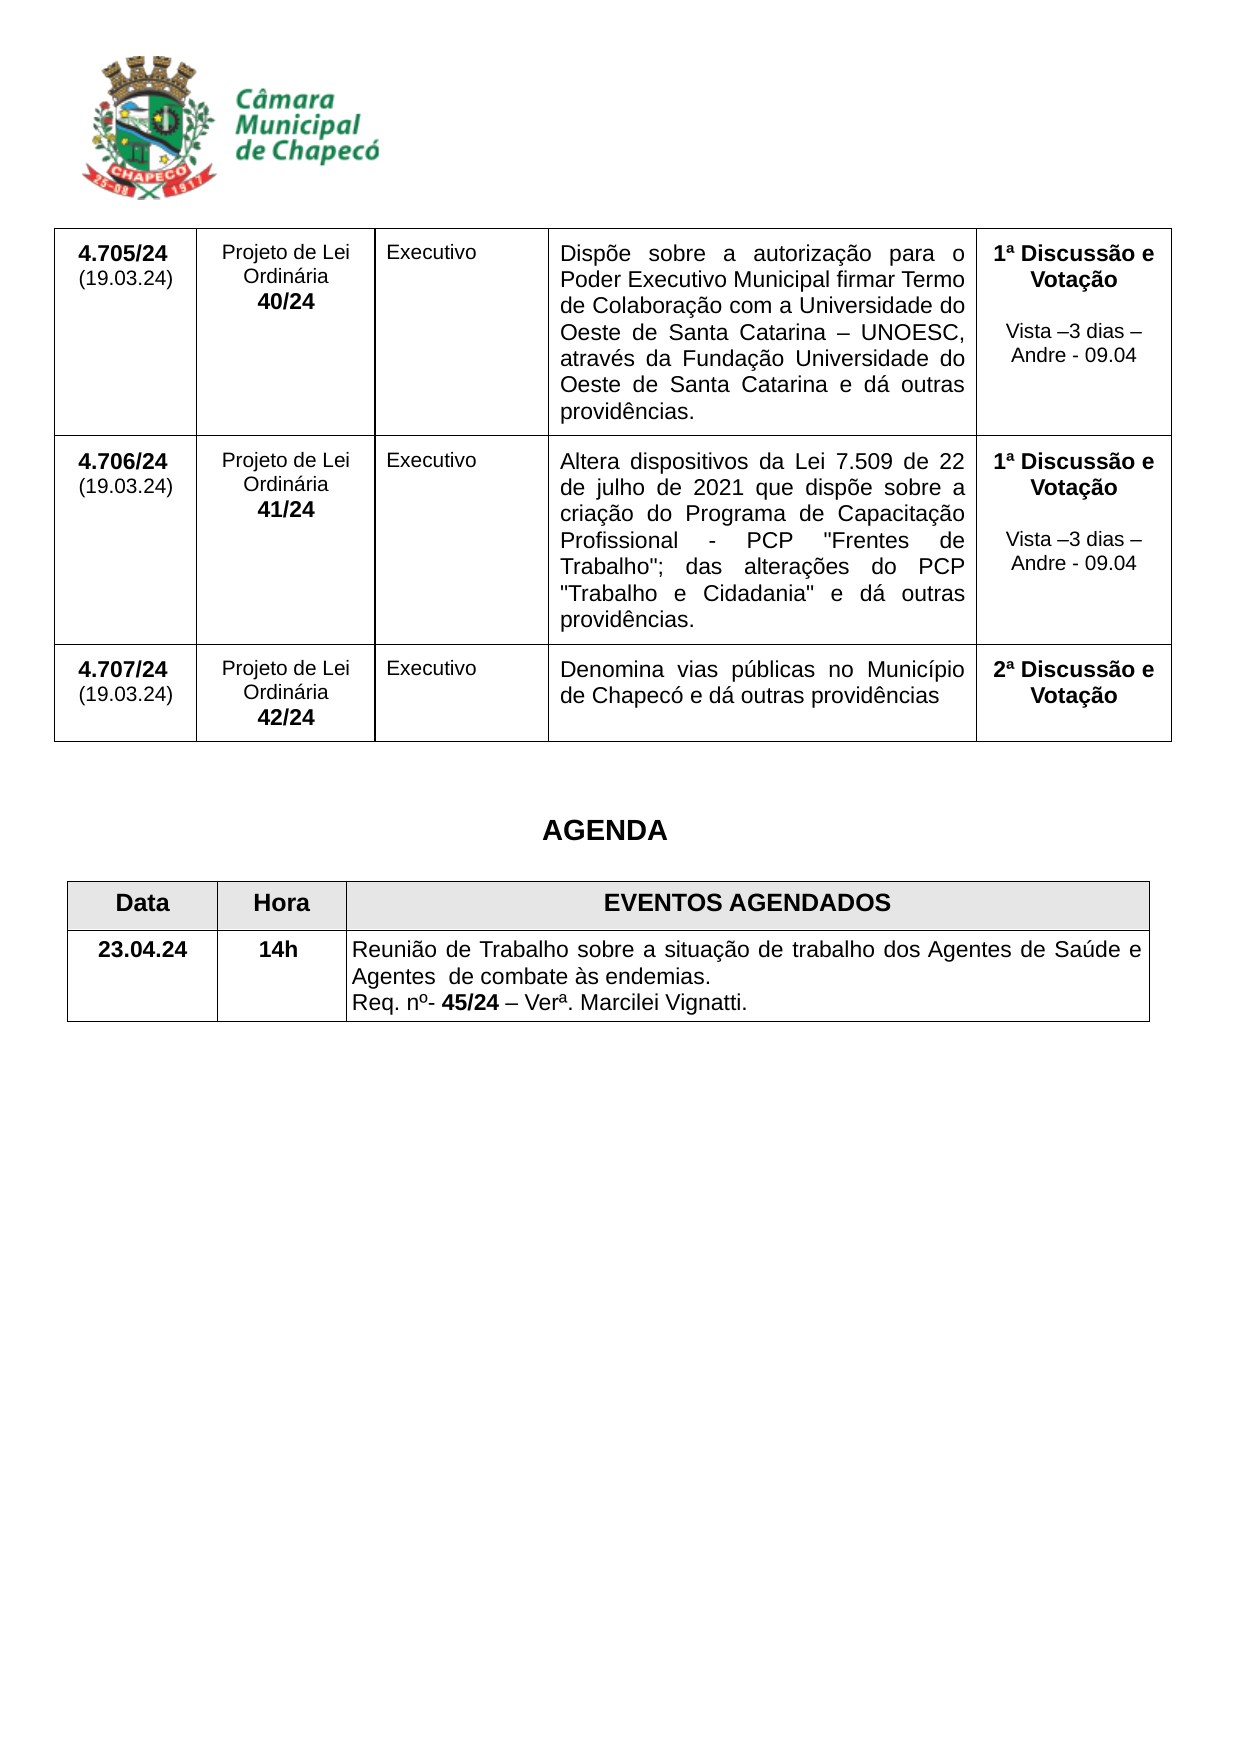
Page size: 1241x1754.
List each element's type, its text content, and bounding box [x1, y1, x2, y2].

table_cell 14h [218, 931, 346, 1021]
table_cell Projeto de Lei Ordinária 41/24 [197, 436, 374, 643]
picture [81, 56, 379, 200]
table_cell 4.705/24 (19.03.24) [55, 229, 196, 435]
table_cell Executivo [376, 645, 548, 741]
table_cell Dispõe sobre a autorização para o Poder Executivo Municipal firmar Termo de Colaboração com a Universidade do Oeste de Santa Catarina – UNOESC, através da Fundação Universidade do Oeste de Santa Catarina e dá outras providências. [549, 229, 976, 435]
table_cell 1ª Discussão e Votação Vista –3 dias – Andre - 09.04 [977, 436, 1171, 643]
table_cell 4.706/24 (19.03.24) [55, 436, 196, 643]
table_cell 4.707/24 (19.03.24) [55, 645, 196, 741]
table_header Hora [218, 882, 346, 929]
table_cell Projeto de Lei Ordinária 42/24 [197, 645, 374, 741]
table_header EVENTOS AGENDADOS [347, 882, 1149, 929]
table_cell Reunião de Trabalho sobre a situação de trabalho dos Agentes de Saúde e Agentes de combate às endemias. Req. nº- 45/24 – Verª. Marcilei Vignatti. [347, 931, 1149, 1021]
table_cell Projeto de Lei Ordinária 40/24 [197, 229, 374, 435]
table_cell Executivo [376, 436, 548, 643]
text AGENDA [65, 813, 1145, 846]
table_cell 23.04.24 [68, 931, 217, 1021]
table_cell Altera dispositivos da Lei 7.509 de 22 de julho de 2021 que dispõe sobre a criação do Programa de Capacitação Profissional - PCP "Frentes de Trabalho"; das alterações do PCP "Trabalho e Cidadania" e dá outras providências. [549, 436, 976, 643]
table_header Data [68, 882, 217, 929]
table_cell 1ª Discussão e Votação Vista –3 dias – Andre - 09.04 [977, 229, 1171, 435]
table_cell 2ª Discussão e Votação [977, 645, 1171, 741]
table_cell Denomina vias públicas no Município de Chapecó e dá outras providências [549, 645, 976, 741]
table_cell Executivo [376, 229, 548, 435]
